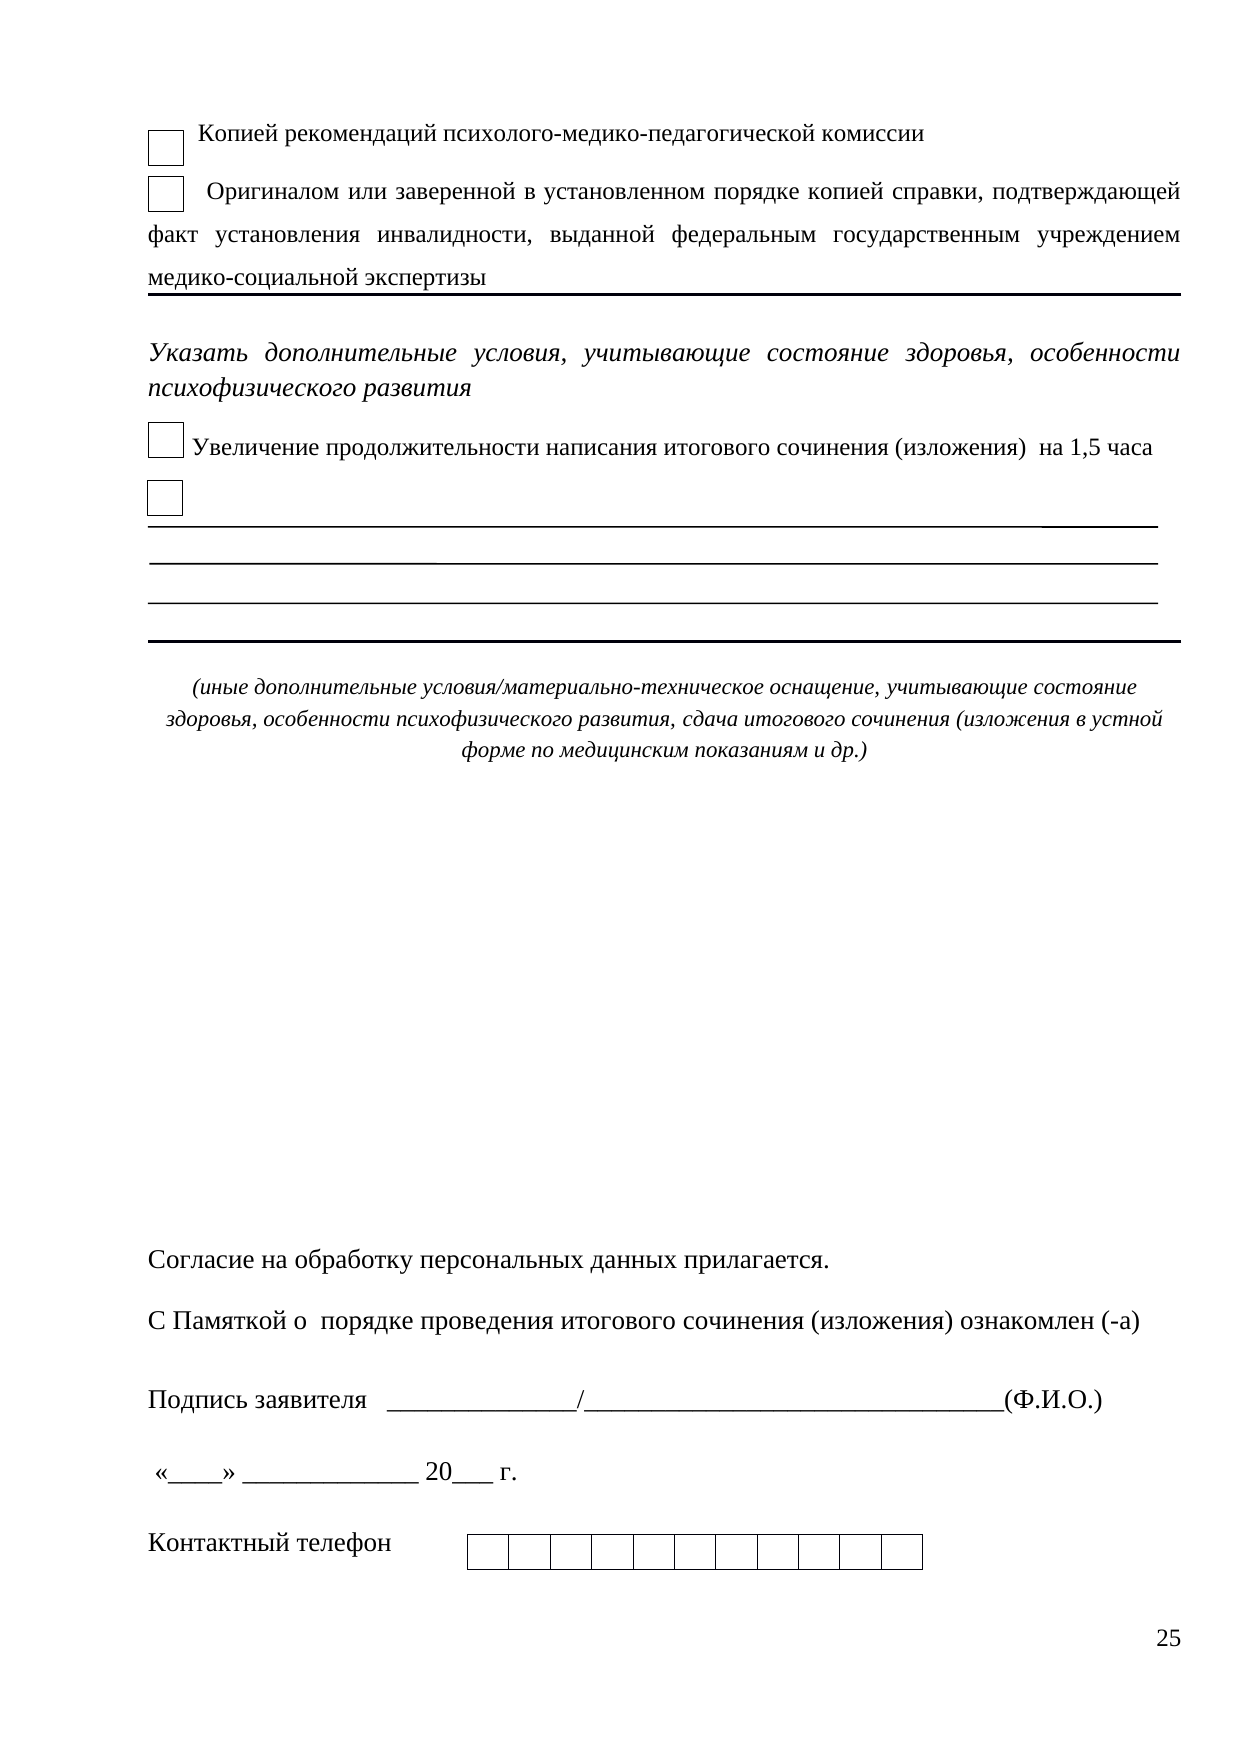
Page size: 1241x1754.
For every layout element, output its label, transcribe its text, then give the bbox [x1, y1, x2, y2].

text Согласие на обработку персональных данных прилагается. [148, 1243, 1181, 1274]
table_header [592, 1535, 633, 1569]
text Указать дополнительные условия, учитывающие состояние здоровья, особенности психофизического развития [148, 336, 1181, 403]
table_header [551, 1535, 591, 1569]
text Оригиналом или заверенной в установленном порядке копией справки, подтверждающей факт установления инвалидности, выданной федеральным государственным учреждением медико-социальной экспертизы [148, 176, 1181, 293]
text Увеличение продолжительности написания итогового сочинения (изложения) на 1,5 часа [148, 432, 1181, 461]
text C Памяткой о порядке проведения итогового сочинения (изложения) ознакомлен (-а) [148, 1304, 1181, 1335]
text Подпись заявителя ______________/_______________________________(Ф.И.О.) [148, 1383, 1181, 1414]
table_header [882, 1535, 922, 1569]
text (иные дополнительные условия/материально-техническое оснащение, учитывающие состояние здоровья, особенности психофизического развития, сдача итогового сочинения (изложения в устной форме по медицинским показаниям и др.) [148, 673, 1181, 762]
table_header [799, 1535, 839, 1569]
table_header [634, 1535, 674, 1569]
table_header [716, 1535, 757, 1569]
table_header [509, 1535, 550, 1569]
table_header [758, 1535, 798, 1569]
table_header [468, 1535, 508, 1569]
text «____» _____________ 20___ г. [148, 1455, 1181, 1486]
table_header [840, 1535, 881, 1569]
text Контактный телефон [148, 1526, 1181, 1557]
text Копией рекомендаций психолого-медико-педагогической комиссии [148, 118, 1181, 147]
table_header [675, 1535, 715, 1569]
